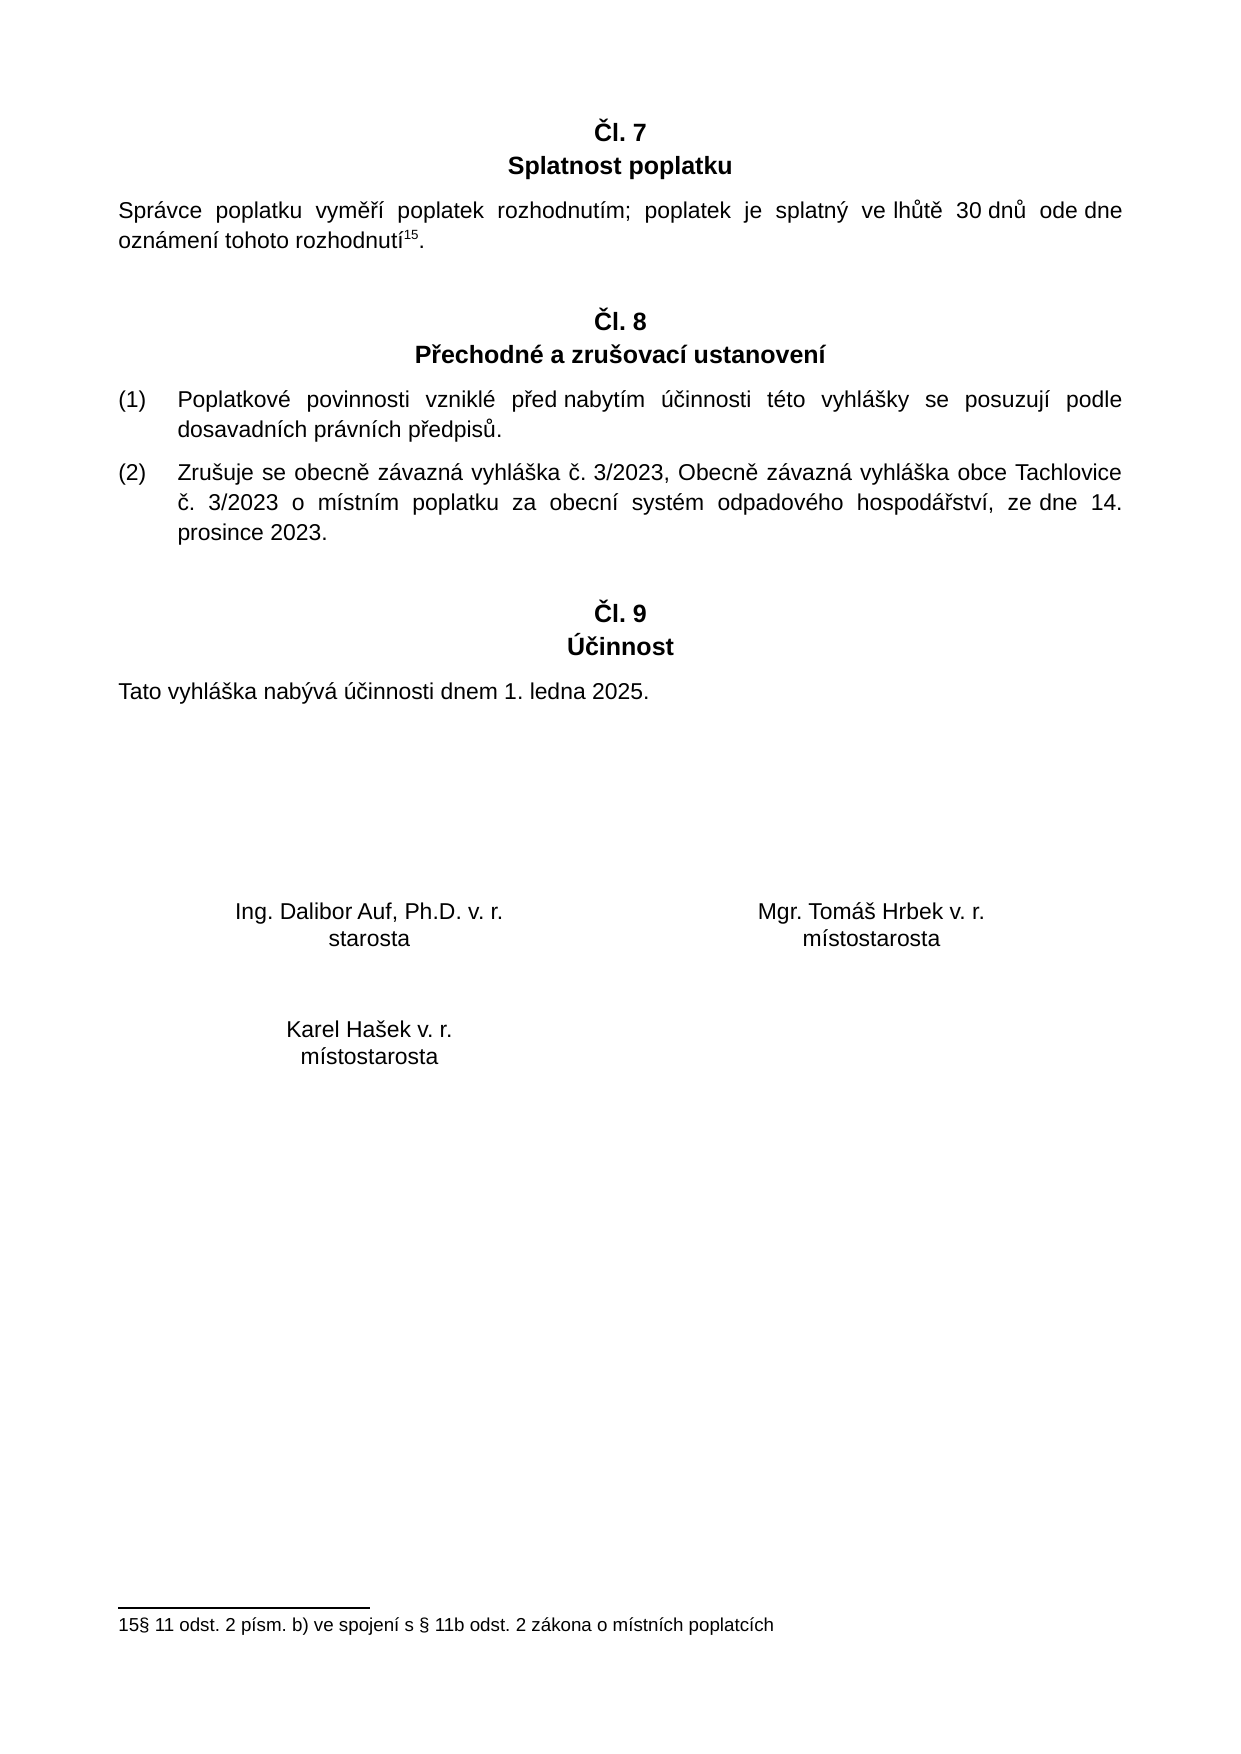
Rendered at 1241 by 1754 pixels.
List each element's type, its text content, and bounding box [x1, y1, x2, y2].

list Poplatkové povinnosti vzniklé před nabytím účinnosti této vyhlášky se posuzují podle dosavadních právních předpisů. [118, 386, 1122, 442]
table_header Ing. Dalibor Auf, Ph.D. v. r. starosta [118, 839, 620, 957]
table_cell Karel Hašek v. r. místostarosta [118, 957, 620, 1075]
table_cell [620, 957, 1122, 1075]
list Zrušuje se obecně závazná vyhláška č. 3/2023, Obecně závazná vyhláška obce Tachlovice č. 3/2023 o místním poplatku za obecní systém odpadového hospodářství, ze dne 14. prosince 2023. [118, 458, 1122, 545]
text Správce poplatku vyměří poplatek rozhodnutím; poplatek je splatný ve lhůtě 30 dnů ode dne oznámení tohoto rozhodnutí. [118, 197, 1122, 253]
text § 11 odst. 2 písm. b) ve spojení s § 11b odst. 2 zákona o místních poplatcích [118, 1614, 1122, 1635]
table_header Mgr. Tomáš Hrbek v. r. místostarosta [620, 839, 1122, 957]
subtitle Čl. 7 Splatnost poplatku [118, 118, 1122, 180]
subtitle Čl. 9 Účinnost [118, 599, 1122, 661]
subtitle Čl. 8 Přechodné a zrušovací ustanovení [118, 307, 1122, 369]
text Tato vyhláška nabývá účinnosti dnem 1. ledna 2025. [118, 678, 1122, 704]
